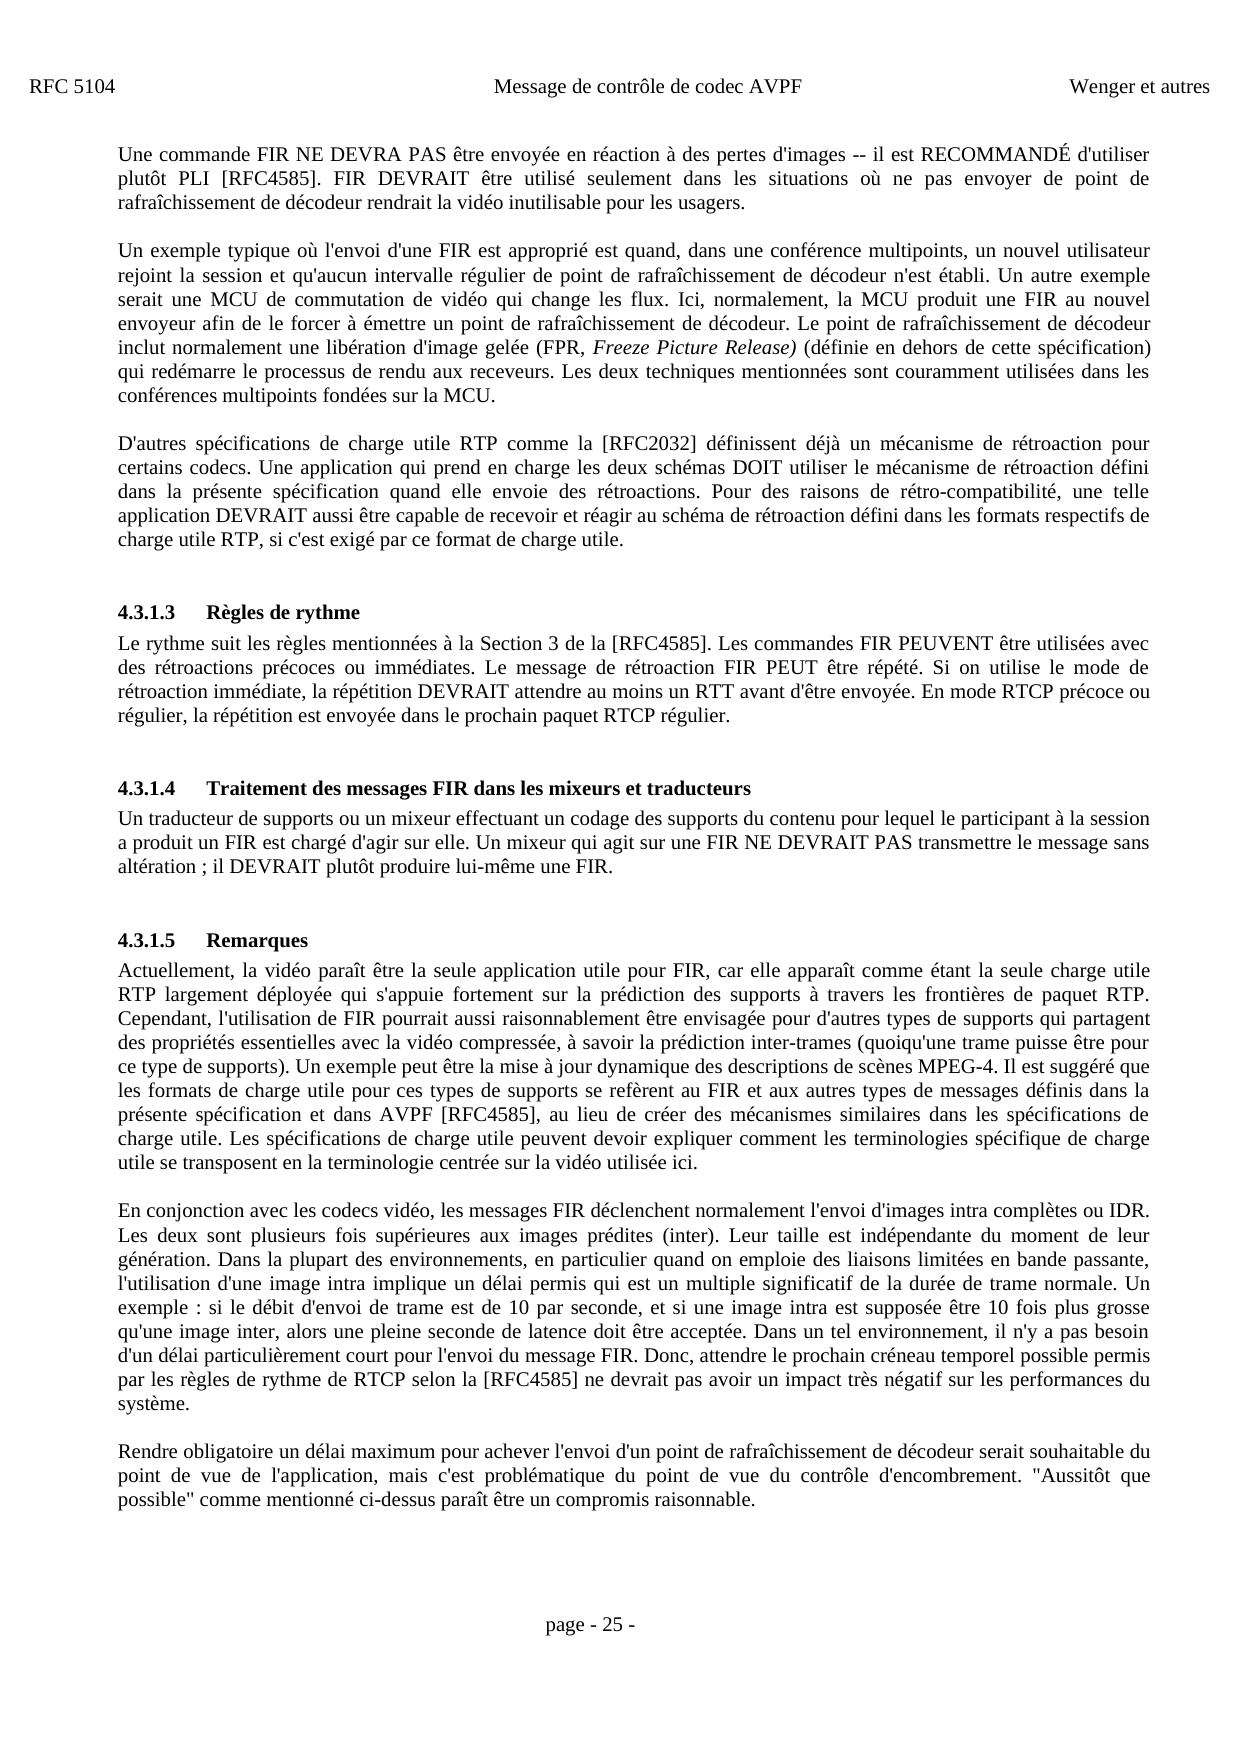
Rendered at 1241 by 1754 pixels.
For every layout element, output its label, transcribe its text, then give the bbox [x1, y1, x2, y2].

text Rendre obligatoire un délai maximum pour achever l'envoi d'un point de rafraîchissement de décodeur serait souhaitable du point de vue de l'application, mais c'est problématique du point de vue du contrôle d'encombrement. "Aussitôt que possible" comme mentionné ci-dessus paraît être un compromis raisonnable. [118, 1439, 1152, 1511]
text En conjonction avec les codecs vidéo, les messages FIR déclenchent normalement l'envoi d'images intra complètes ou IDR. Les deux sont plusieurs fois supérieures aux images prédites (inter). Leur taille est indépendante du moment de leur génération. Dans la plupart des environnements, en particulier quand on emploie des liaisons limitées en bande passante, l'utilisation d'une image intra implique un délai permis qui est un multiple significatif de la durée de trame normale. Un exemple : si le débit d'envoi de trame est de 10 par seconde, et si une image intra est supposée être 10 fois plus grosse qu'une image inter, alors une pleine seconde de latence doit être acceptée. Dans un tel environnement, il n'y a pas besoin d'un délai particulièrement court pour l'envoi du message FIR. Donc, attendre le prochain créneau temporel possible permis par les règles de rythme de RTCP selon la [RFC4585] ne devrait pas avoir un impact très négatif sur les performances du système. [118, 1198, 1152, 1415]
text Un exemple typique où l'envoi d'une FIR est approprié est quand, dans une conférence multipoints, un nouvel utilisateur rejoint la session et qu'aucun intervalle régulier de point de rafraîchissement de décodeur n'est établi. Un autre exemple serait une MCU de commutation de vidéo qui change les flux. Ici, normalement, la MCU produit une FIR au nouvel envoyeur afin de le forcer à émettre un point de rafraîchissement de décodeur. Le point de rafraîchissement de décodeur inclut normalement une libération d'image gelée (FPR, Freeze Picture Release) (définie en dehors de cette spécification) qui redémarre le processus de rendu aux receveurs. Les deux techniques mentionnées sont couramment utilisées dans les conférences multipoints fondées sur la MCU. [118, 238, 1152, 407]
subtitle 4.3.1.5 Remarques [118, 927, 1152, 952]
text Actuellement, la vidéo paraît être la seule application utile pour FIR, car elle apparaît comme étant la seule charge utile RTP largement déployée qui s'appuie fortement sur la prédiction des supports à travers les frontières de paquet RTP. Cependant, l'utilisation de FIR pourrait aussi raisonnablement être envisagée pour d'autres types de supports qui partagent des propriétés essentielles avec la vidéo compressée, à savoir la prédiction inter-trames (quoiqu'une trame puisse être pour ce type de supports). Un exemple peut être la mise à jour dynamique des descriptions de scènes MPEG-4. Il est suggéré que les formats de charge utile pour ces types de supports se refèrent au FIR et aux autres types de messages définis dans la présente spécification et dans AVPF [RFC4585], au lieu de créer des mécanismes similaires dans les spécifications de charge utile. Les spécifications de charge utile peuvent devoir expliquer comment les terminologies spécifique de charge utile se transposent en la terminologie centrée sur la vidéo utilisée ici. [118, 958, 1152, 1174]
subtitle 4.3.1.4 Traitement des messages FIR dans les mixeurs et traducteurs [118, 776, 1152, 800]
text Le rythme suit les règles mentionnées à la Section 3 de la [RFC4585]. Les commandes FIR PEUVENT être utilisées avec des rétroactions précoces ou immédiates. Le message de rétroaction FIR PEUT être répété. Si on utilise le mode de rétroaction immédiate, la répétition DEVRAIT attendre au moins un RTT avant d'être envoyée. En mode RTCP précoce ou régulier, la répétition est envoyée dans le prochain paquet RTCP régulier. [118, 631, 1152, 727]
text Une commande FIR NE DEVRA PAS être envoyée en réaction à des pertes d'images -- il est RECOMMANDÉ d'utiliser plutôt PLI [RFC4585]. FIR DEVRAIT être utilisé seulement dans les situations où ne pas envoyer de point de rafraîchissement de décodeur rendrait la vidéo inutilisable pour les usagers. [118, 142, 1152, 214]
text Un traducteur de supports ou un mixeur effectuant un codage des supports du contenu pour lequel le participant à la session a produit un FIR est chargé d'agir sur elle. Un mixeur qui agit sur une FIR NE DEVRAIT PAS transmettre le message sans altération ; il DEVRAIT plutôt produire lui-même une FIR. [118, 806, 1152, 878]
text D'autres spécifications de charge utile RTP comme la [RFC2032] définissent déjà un mécanisme de rétroaction pour certains codecs. Une application qui prend en charge les deux schémas DOIT utiliser le mécanisme de rétroaction défini dans la présente spécification quand elle envoie des rétroactions. Pour des raisons de rétro-compatibilité, une telle application DEVRAIT aussi être capable de recevoir et réagir au schéma de rétroaction défini dans les formats respectifs de charge utile RTP, si c'est exigé par ce format de charge utile. [118, 431, 1152, 551]
subtitle 4.3.1.3 Règles de rythme [118, 600, 1152, 624]
